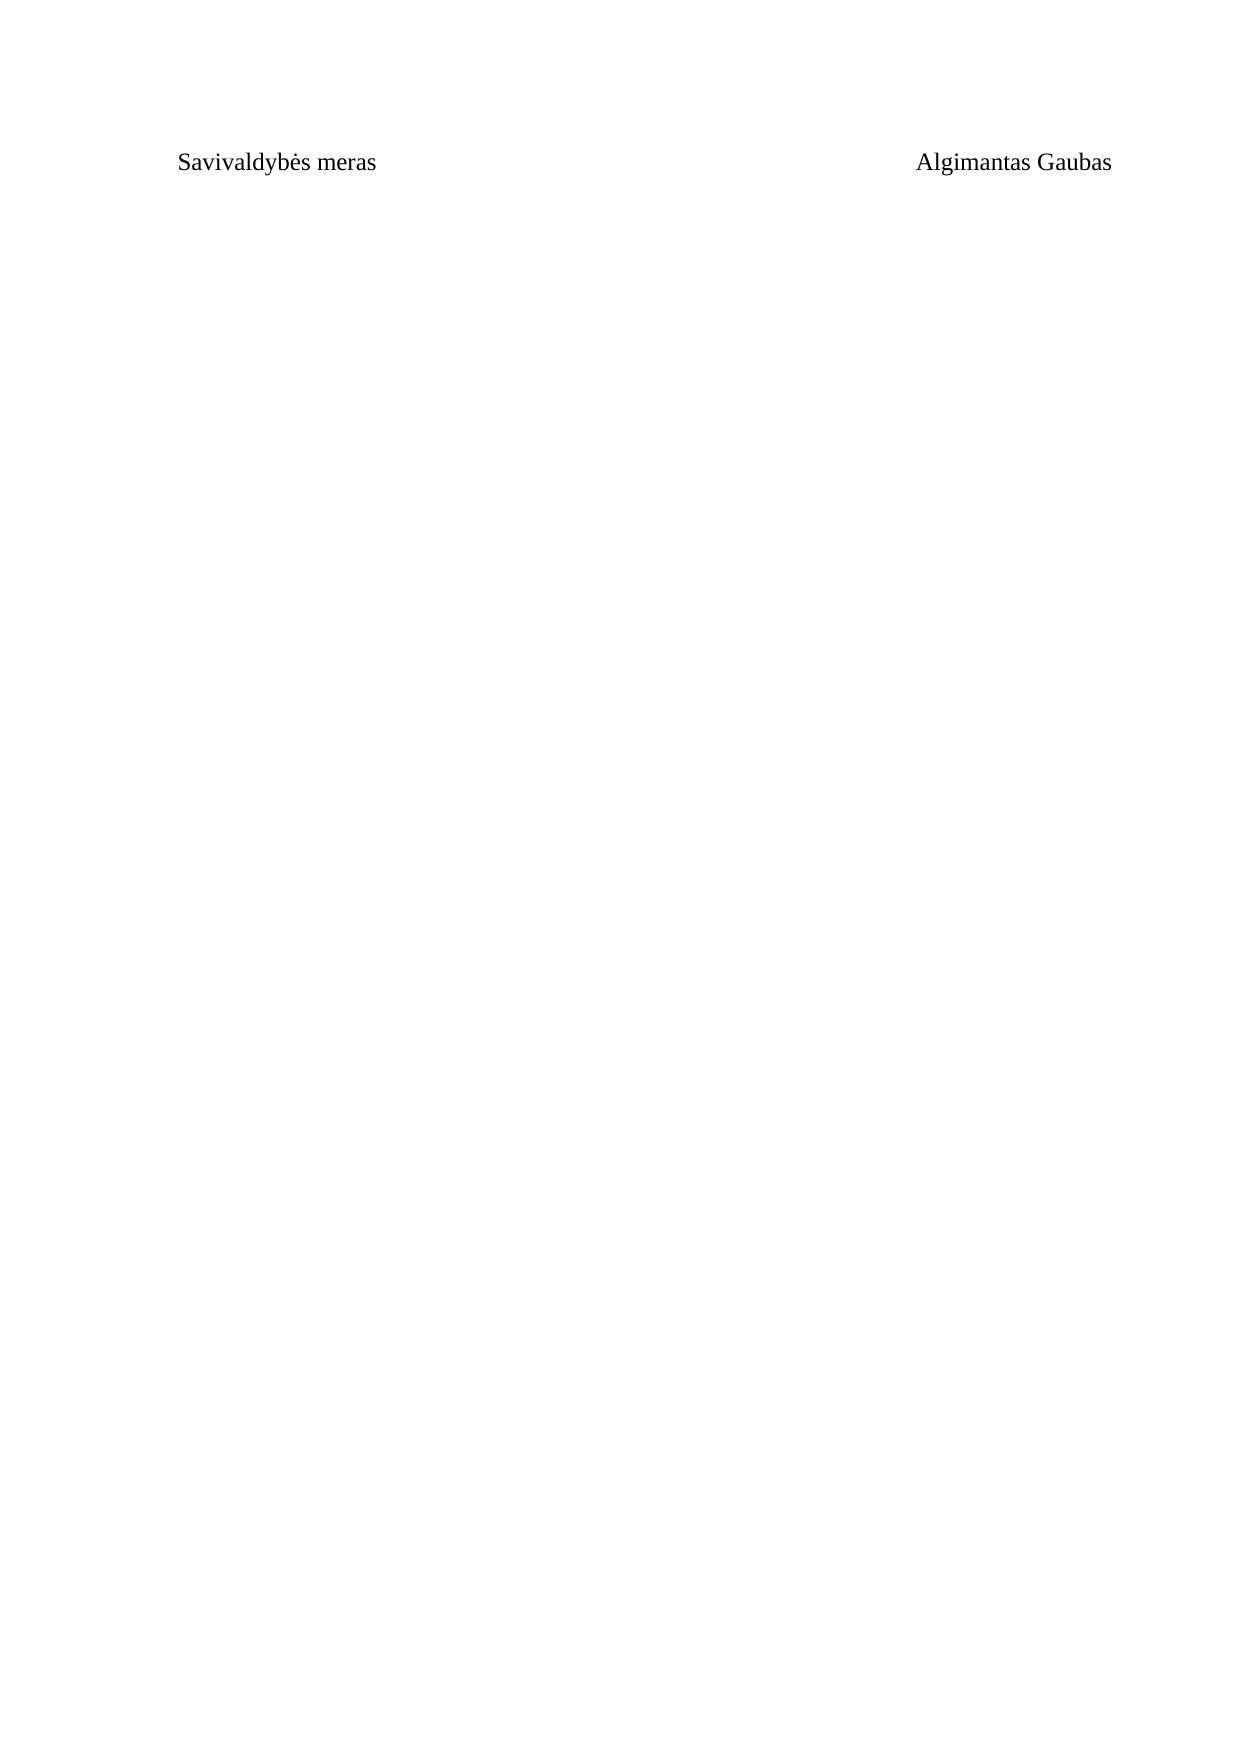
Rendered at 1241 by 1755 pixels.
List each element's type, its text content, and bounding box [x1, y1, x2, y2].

text Savivaldybės meras Algimantas Gaubas [177, 147, 1181, 176]
